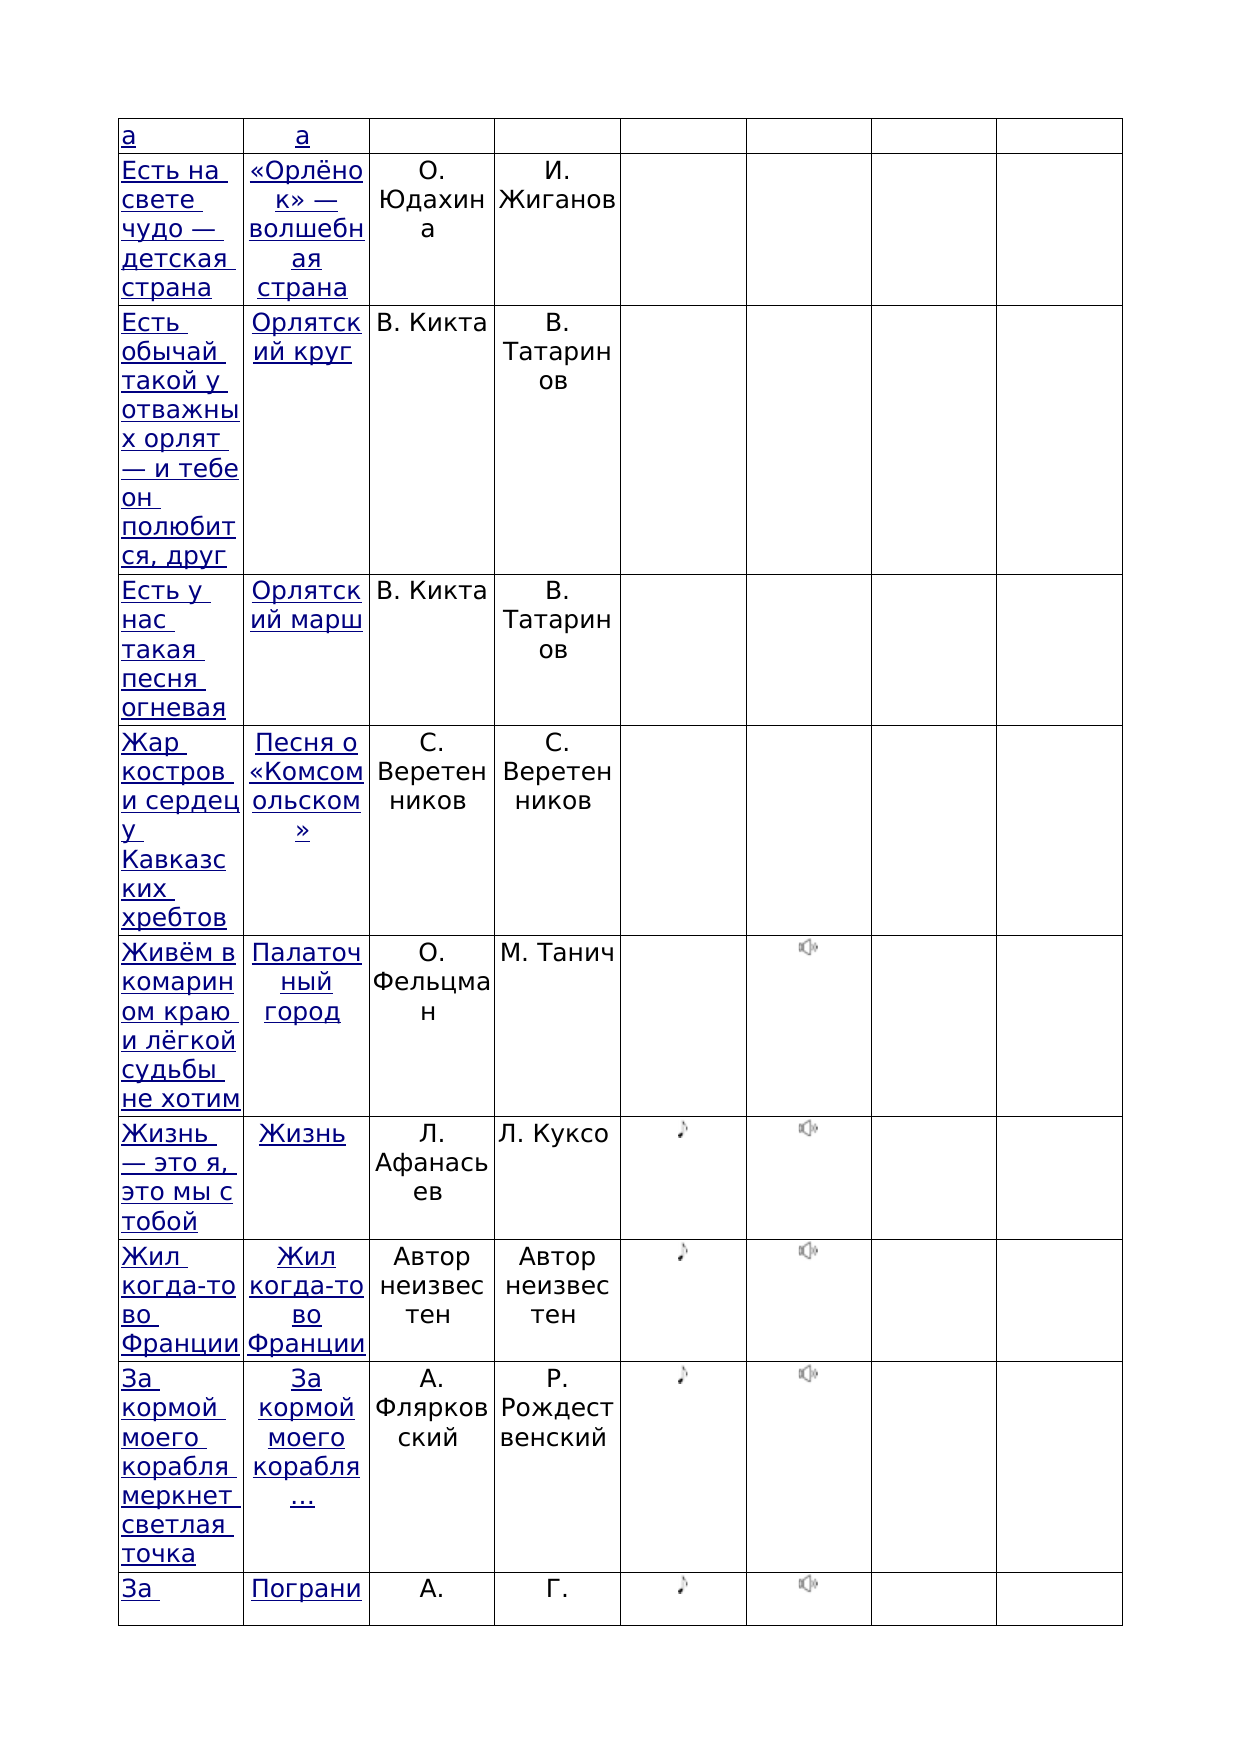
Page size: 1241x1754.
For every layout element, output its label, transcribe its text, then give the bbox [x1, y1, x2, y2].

table_cell «Орлёнок» — волшебная страна [244, 154, 369, 305]
table_cell В. Татаринов [495, 575, 620, 725]
table_cell Орлятский марш [244, 575, 369, 725]
table_cell [872, 1117, 996, 1239]
table_cell Есть на свете чудо — детская страна [119, 154, 243, 305]
table_cell [997, 726, 1122, 935]
table_cell А. Флярковский [370, 1362, 494, 1572]
table_cell [997, 575, 1122, 725]
table_cell [997, 936, 1122, 1116]
table_cell И. Жиганов [495, 154, 620, 305]
table_cell С. Веретенников [370, 726, 494, 935]
table_cell [872, 936, 996, 1116]
table_cell О. Юдахина [370, 154, 494, 305]
table_cell [621, 936, 746, 1116]
table_cell Орлятский круг [244, 306, 369, 573]
table_cell [747, 726, 871, 935]
table_cell За кормой моего корабля меркнет светлая точка [119, 1362, 243, 1572]
table_cell Автор неизвестен [495, 1240, 620, 1361]
table_cell [872, 575, 996, 725]
table_cell Жар костров и сердец у Кавказских хребтов [119, 726, 243, 935]
table_cell [621, 1362, 746, 1572]
table_cell [872, 119, 996, 153]
table_cell [621, 1117, 746, 1239]
table_cell [872, 154, 996, 305]
table_cell [621, 119, 746, 153]
picture [798, 1119, 818, 1138]
table_cell С. Веретенников [495, 726, 620, 935]
table_cell Есть обычай такой у отважных орлят — и тебе он полюбится, друг [119, 306, 243, 573]
picture [798, 1241, 818, 1261]
picture [678, 1364, 688, 1384]
table_cell [997, 1362, 1122, 1572]
table_cell а [244, 119, 369, 153]
table_cell [872, 726, 996, 935]
table_cell [997, 1117, 1122, 1239]
table_cell Автор неизвестен [370, 1240, 494, 1361]
table_cell [997, 154, 1122, 305]
table_cell [621, 154, 746, 305]
table_cell [747, 936, 871, 1116]
table_cell [747, 1117, 871, 1239]
table_cell [747, 575, 871, 725]
table_cell [997, 1240, 1122, 1361]
table_cell А. [370, 1573, 494, 1625]
table_cell О. Фельцман [370, 936, 494, 1116]
table_cell [495, 119, 620, 153]
table_cell Палаточный город [244, 936, 369, 1116]
table_cell Песня о «Комсомольском» [244, 726, 369, 935]
table_cell [621, 1240, 746, 1361]
picture [678, 1574, 688, 1594]
table_cell [747, 1362, 871, 1572]
table_cell Жил когда-то во Франции [244, 1240, 369, 1361]
table_cell [370, 119, 494, 153]
table_cell Живём в комарином краю и лёгкой судьбы не хотим [119, 936, 243, 1116]
table_cell М. Танич [495, 936, 620, 1116]
table_cell [621, 726, 746, 935]
table_cell В. Кикта [370, 306, 494, 573]
table_cell [747, 154, 871, 305]
table_cell [747, 119, 871, 153]
picture [798, 938, 818, 957]
table_cell Г. [495, 1573, 620, 1625]
table_cell Л. Афанасьев [370, 1117, 494, 1239]
table_cell В. Татаринов [495, 306, 620, 573]
picture [798, 1364, 818, 1384]
table_cell Пограни [244, 1573, 369, 1625]
table_cell Жизнь — это я, это мы с тобой [119, 1117, 243, 1239]
table_cell Л. Куксо [495, 1117, 620, 1239]
table_cell [747, 306, 871, 573]
table_cell [872, 306, 996, 573]
table_cell [621, 306, 746, 573]
table_cell [872, 1240, 996, 1361]
table_cell [872, 1573, 996, 1625]
table_cell За кормой моего корабля… [244, 1362, 369, 1572]
table_cell За [119, 1573, 243, 1625]
table_cell [997, 1573, 1122, 1625]
table_cell [872, 1362, 996, 1572]
table_cell [747, 1573, 871, 1625]
table_cell а [119, 119, 243, 153]
picture [798, 1574, 818, 1594]
table_cell [997, 306, 1122, 573]
table_cell [747, 1240, 871, 1361]
table_cell [621, 575, 746, 725]
table_cell Есть у нас такая песня огневая [119, 575, 243, 725]
table_cell [997, 119, 1122, 153]
table_cell В. Кикта [370, 575, 494, 725]
table_cell Р. Рождественский [495, 1362, 620, 1572]
table_cell [621, 1573, 746, 1625]
table_cell Жил когда-то во Франции [119, 1240, 243, 1361]
table_cell Жизнь [244, 1117, 369, 1239]
picture [678, 1119, 688, 1138]
picture [678, 1241, 688, 1261]
